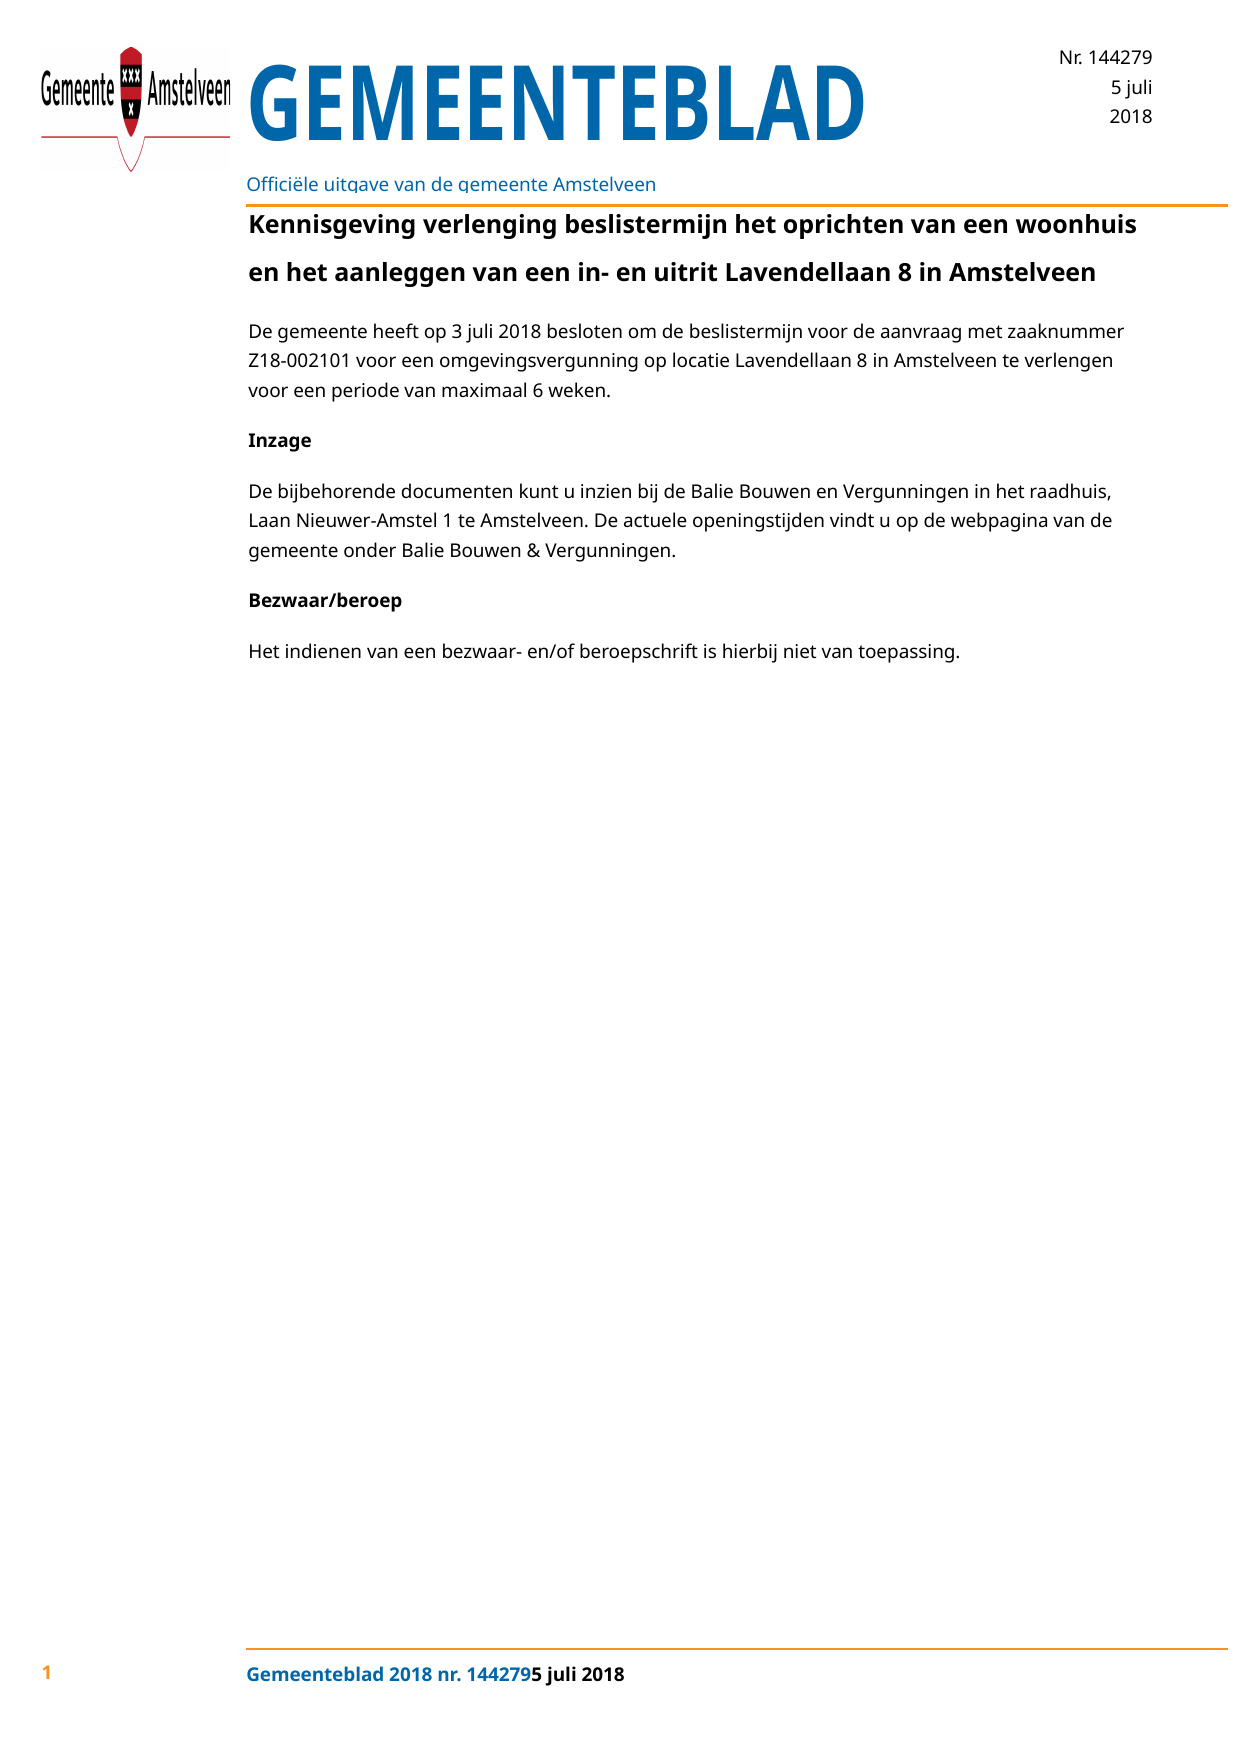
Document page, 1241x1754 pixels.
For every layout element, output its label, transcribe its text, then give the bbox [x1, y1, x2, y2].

text Kennisgeving verlenging beslistermijn het oprichten van een woonhuis en het aanleggen van een in- en uitrit Lavendellaan 8 in Amstelveen [248, 207, 1152, 288]
picture [41, 47, 231, 172]
text De bijbehorende documenten kunt u inzien bij de Balie Bouwen en Vergunningen in het raadhuis, Laan Nieuwer-Amstel 1 te Amstelveen. De actuele openingstijden vindt u op de webpagina van de gemeente onder Balie Bouwen & Vergunningen. [248, 478, 1152, 563]
text Inzage [248, 427, 1152, 453]
text De gemeente heeft op 3 juli 2018 besloten om de beslistermijn voor de aanvraag met zaaknummer Z18-002101 voor een omgevingsvergunning op locatie Lavendellaan 8 in Amstelveen te verlengen voor een periode van maximaal 6 weken. [248, 318, 1152, 403]
text Het indienen van een bezwaar- en/of beroepschrift is hierbij niet van toepassing. [248, 638, 1152, 664]
text Bezwaar/beroep [248, 587, 1152, 613]
